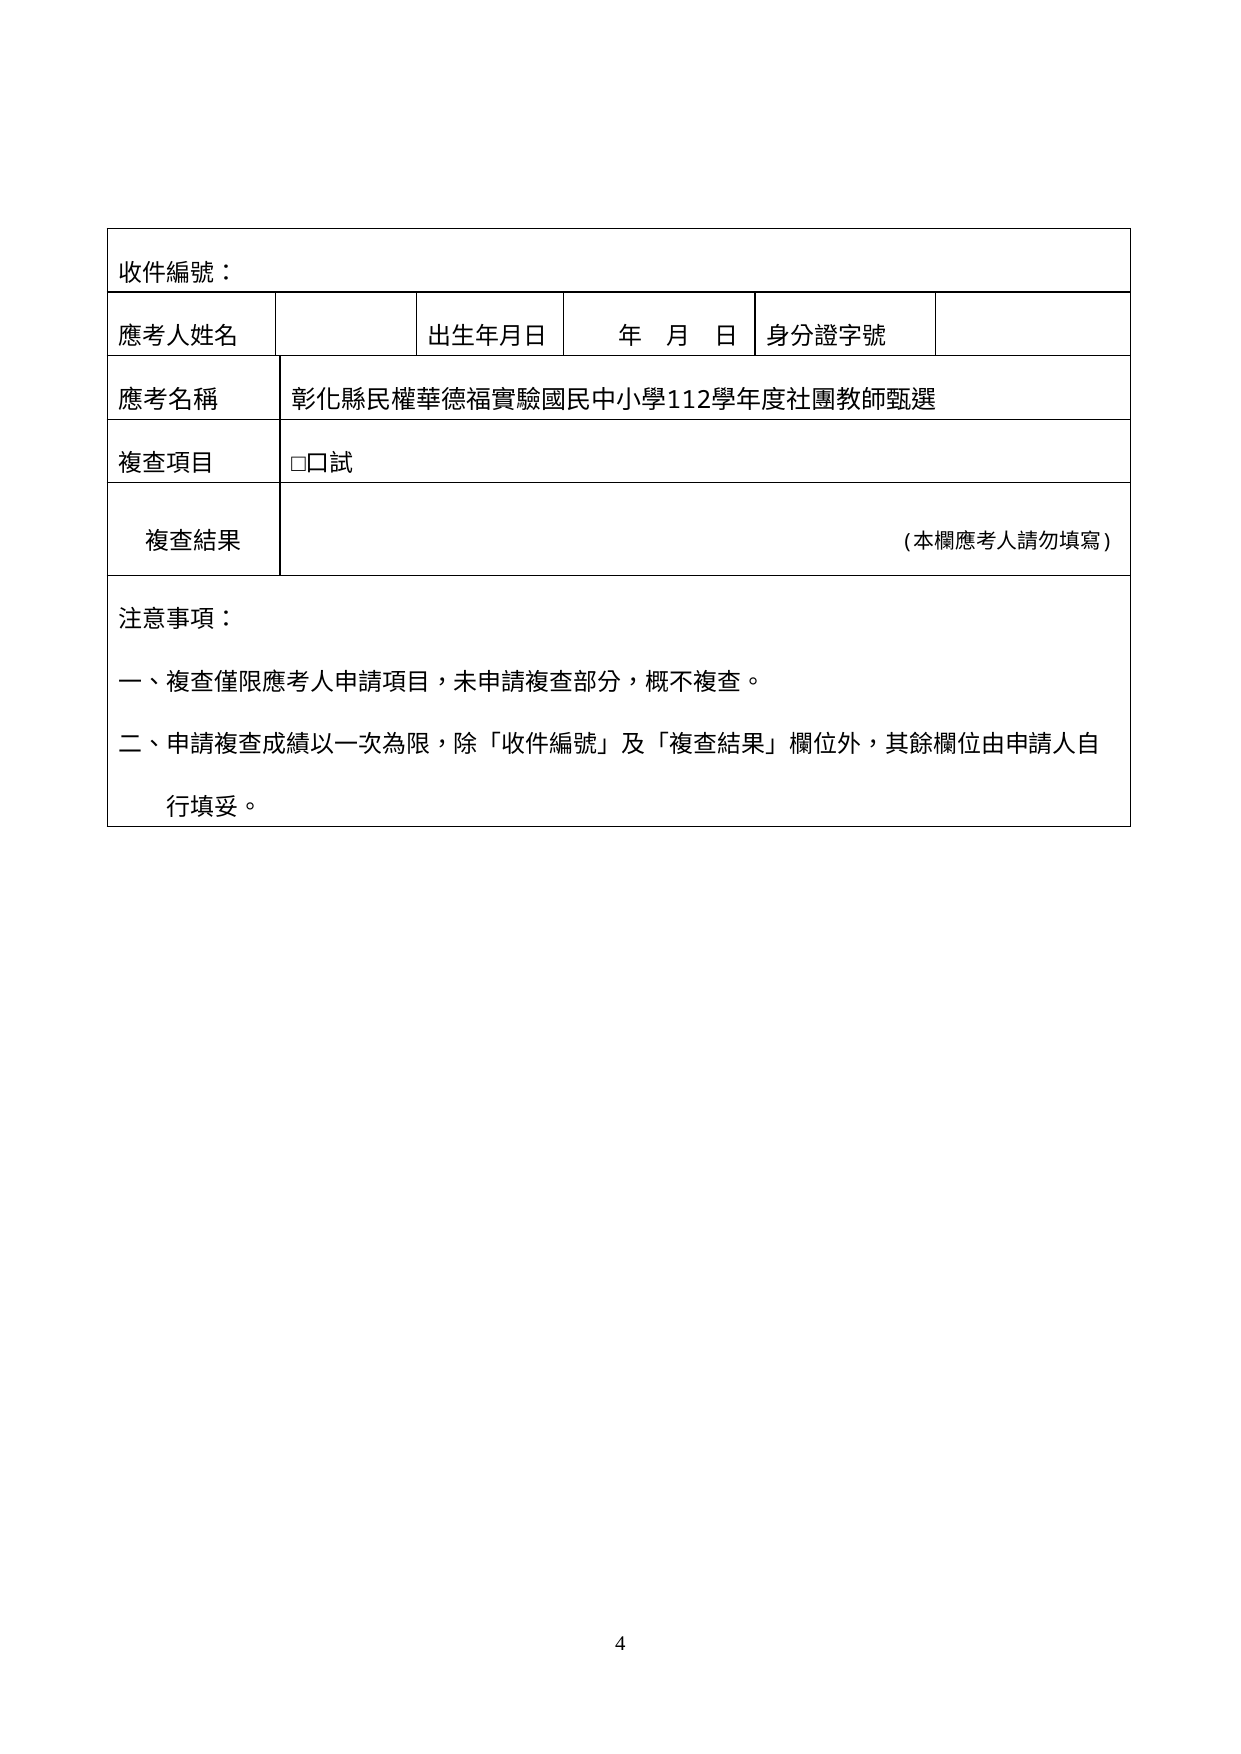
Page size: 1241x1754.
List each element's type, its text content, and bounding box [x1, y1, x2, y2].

table_header 收件編號： [108, 229, 1130, 291]
table_cell [936, 293, 1130, 355]
table_cell [276, 293, 416, 355]
table_cell 注意事項： 一、複查僅限應考人申請項目，未申請複查部分，概不複查。 二、申請複查成績以一次為限，除「收件編號」及「複查結果」欄位外，其餘欄位由申請人自行填妥。 [108, 576, 1130, 826]
table_cell 應考名稱 [108, 356, 279, 418]
table_cell 複查結果 [108, 483, 279, 575]
table_cell □口試 [281, 420, 1130, 482]
table_cell 應考人姓名 [108, 293, 275, 355]
table_cell 出生年月日 [417, 293, 563, 355]
table_cell 複查項目 [108, 420, 279, 482]
table_cell 身分證字號 [756, 293, 935, 355]
table_cell (本欄應考人請勿填寫) [281, 483, 1130, 575]
table_cell 彰化縣民權華德福實驗國民中小學112學年度社團教師甄選 [281, 356, 1130, 418]
table_cell 年 月 日 [564, 293, 754, 355]
